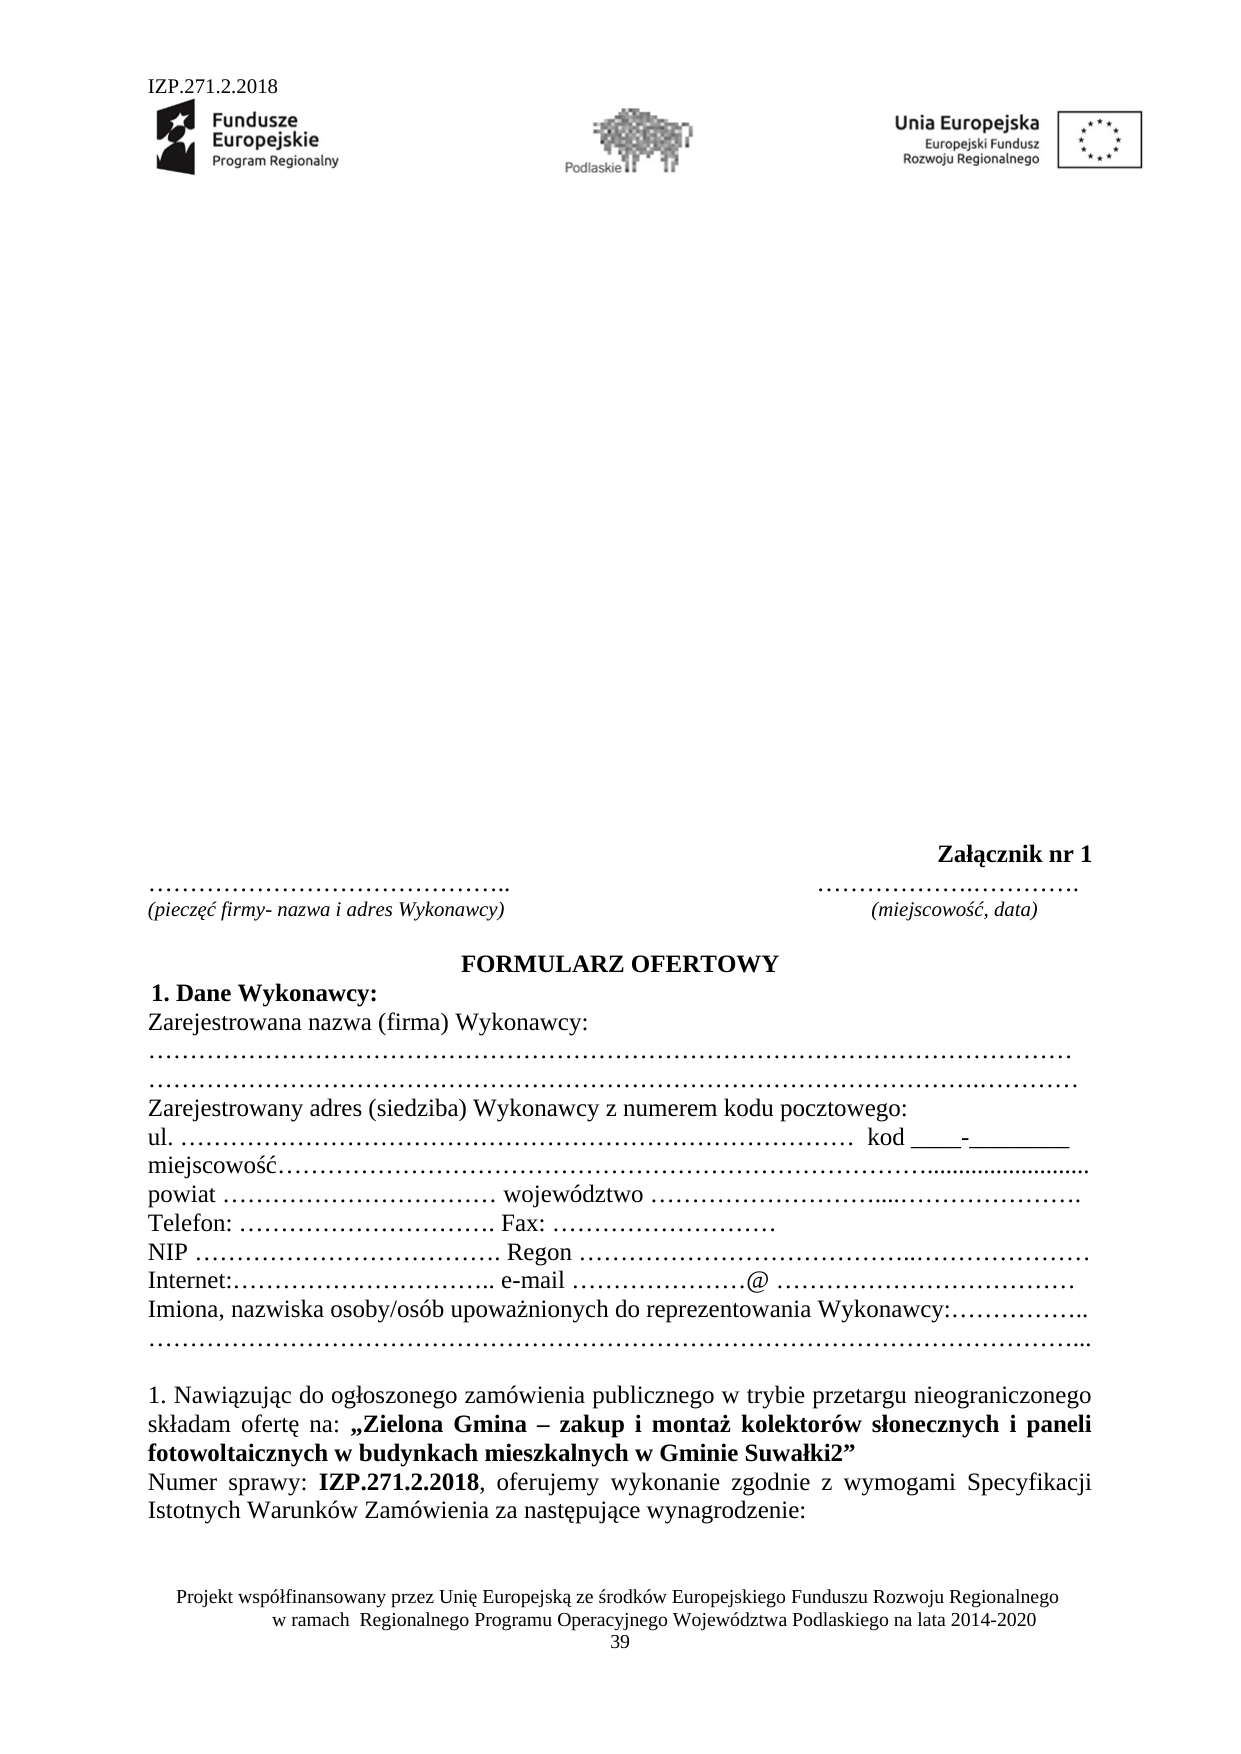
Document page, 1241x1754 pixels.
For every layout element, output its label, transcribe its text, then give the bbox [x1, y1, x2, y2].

text 1. Dane Wykonawcy: [151, 978, 1092, 1007]
text Załącznik nr 1 [148, 839, 1092, 868]
text Zarejestrowany adres (siedziba) Wykonawcy z numerem kodu pocztowego: [148, 1093, 1092, 1122]
text FORMULARZ OFERTOWY [148, 949, 1092, 978]
text 1. Nawiązując do ogłoszonego zamówienia publicznego w trybie przetargu nieograniczonego składam ofertę na: „Zielona Gmina – zakup i montaż kolektorów słonecznych i paneli fotowoltaicznych w budynkach mieszkalnych w Gminie Suwałki2” [148, 1381, 1092, 1467]
text ul. ……………………………………………………………………… kod ____-________ miejscowość…………………………………………………………………….......................... [148, 1122, 1092, 1179]
text …………………………………………………………………………………………………... [148, 1323, 1092, 1352]
text powiat …………………………… województwo ………………………....…………………. [148, 1179, 1092, 1208]
text NIP ………………………………. Regon …………………………………..………………… [148, 1237, 1092, 1266]
text Internet:………………………….. e-mail …………………@ ……………………………… [148, 1266, 1092, 1294]
text …………………………………….. ……………….…………. (pieczęć firmy- nazwa i adres Wykonawcy) (miejscowość, data) [148, 868, 1092, 921]
text Numer sprawy: IZP.271.2.2018, oferujemy wykonanie zgodnie z wymogami Specyfikacji Istotnych Warunków Zamówienia za następujące wynagrodzenie: [148, 1467, 1092, 1524]
text Telefon: …………………………. Fax: ……………………… [148, 1208, 1092, 1237]
text Imiona, nazwiska osoby/osób upoważnionych do reprezentowania Wykonawcy:…………….. [148, 1294, 1092, 1323]
text Zarejestrowana nazwa (firma) Wykonawcy: ………………………………………………………………………………………………………………………………………………………………………………………….………… [148, 1007, 1092, 1093]
